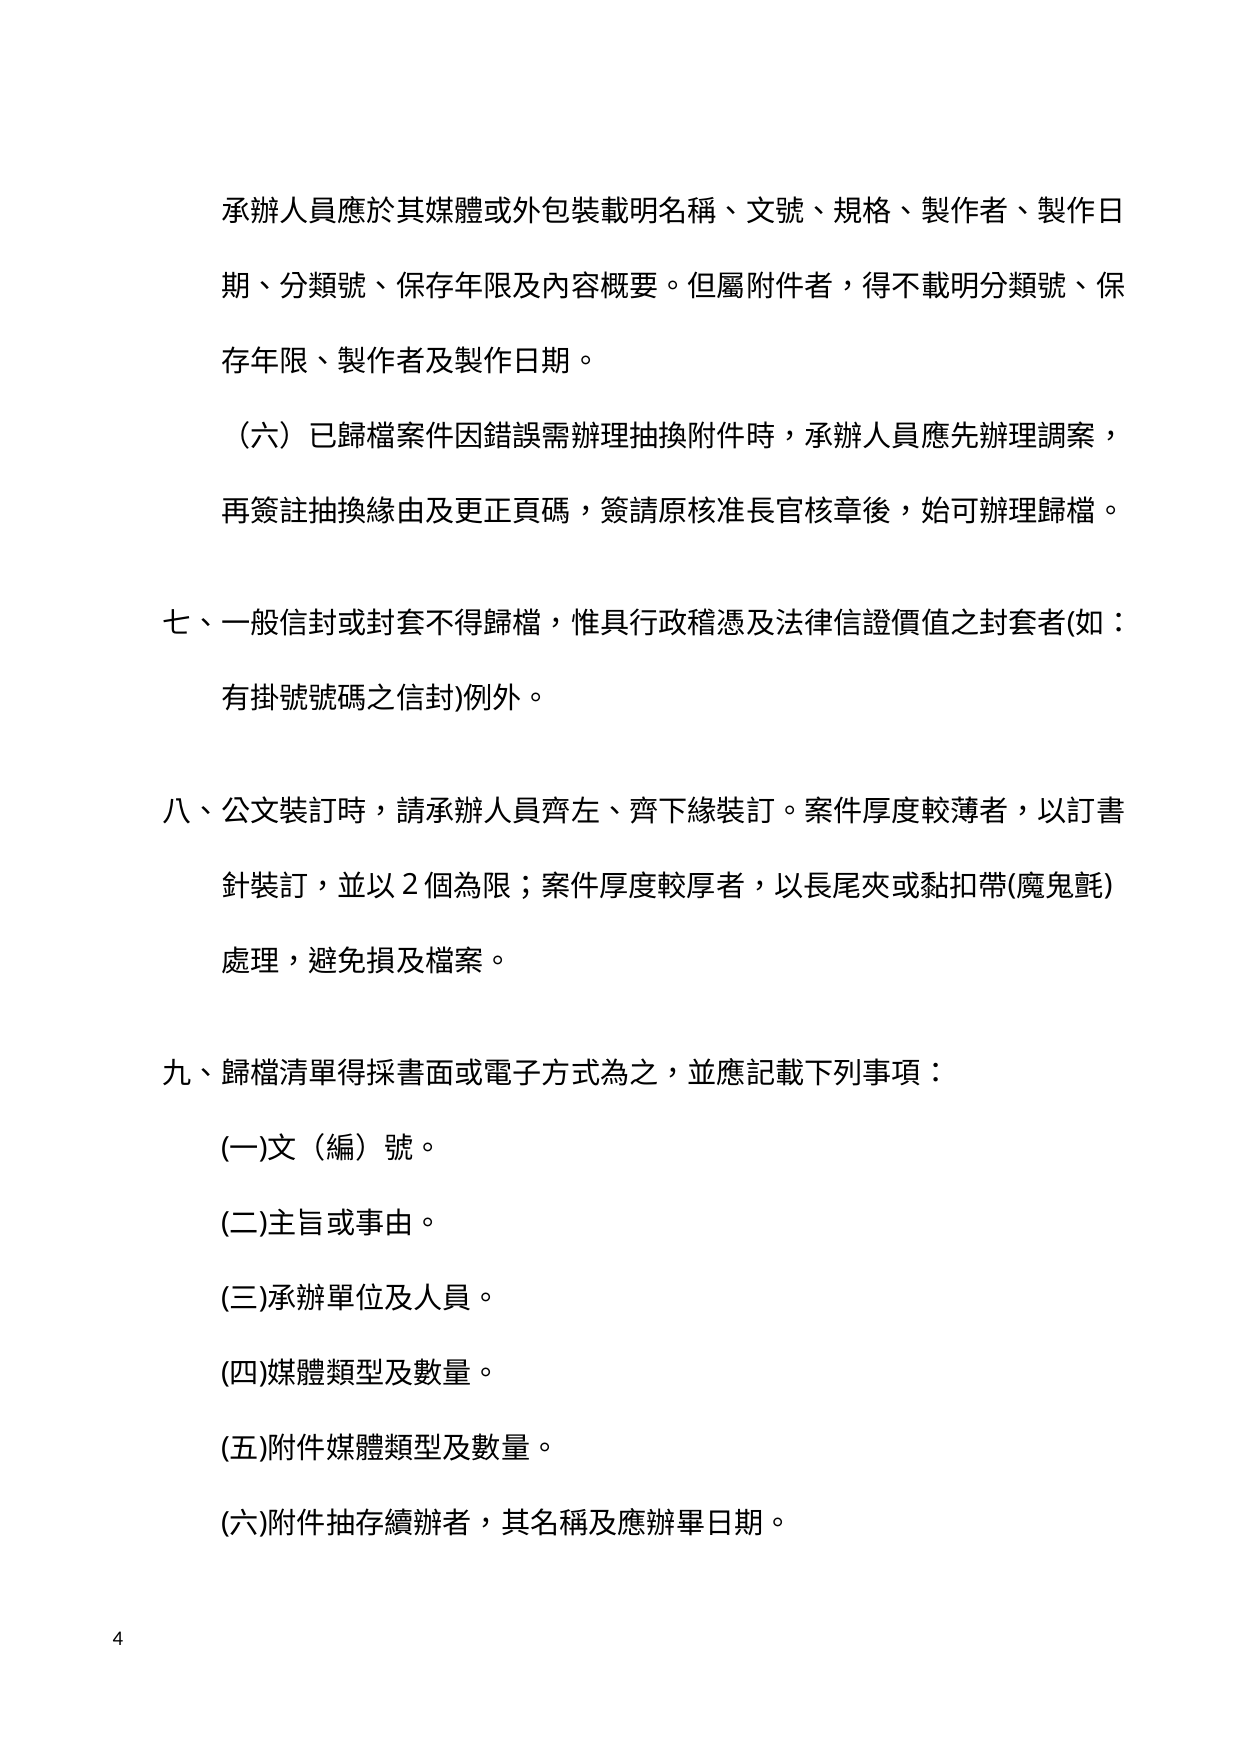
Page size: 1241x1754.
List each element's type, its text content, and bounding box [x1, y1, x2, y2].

text 承辦人員應於其媒體或外包裝載明名稱、文號、規格、製作者、製作日期、分類號、保存年限及內容概要。但屬附件者，得不載明分類號、保存年限、製作者及製作日期。 （六）已歸檔案件因錯誤需辦理抽換附件時，承辦人員應先辦理調案，再簽註抽換緣由及更正頁碼，簽請原核准長官核章後，始可辦理歸檔。 [162, 164, 1128, 539]
text 九、歸檔清單得採書面或電子方式為之，並應記載下列事項： (一)文（編）號。 (二)主旨或事由。 (三)承辦單位及人員。 (四)媒體類型及數量。 (五)附件媒體類型及數量。 (六)附件抽存續辦者，其名稱及應辦畢日期。 [162, 1027, 1128, 1552]
text 八、公文裝訂時，請承辦人員齊左、齊下緣裝訂。案件厚度較薄者，以訂書針裝訂，並以2個為限；案件厚度較厚者，以長尾夾或黏扣帶(魔鬼氈)處理，避免損及檔案。 [162, 764, 1128, 989]
text 七、一般信封或封套不得歸檔，惟具行政稽憑及法律信證價值之封套者(如：有掛號號碼之信封)例外。 [162, 577, 1128, 727]
